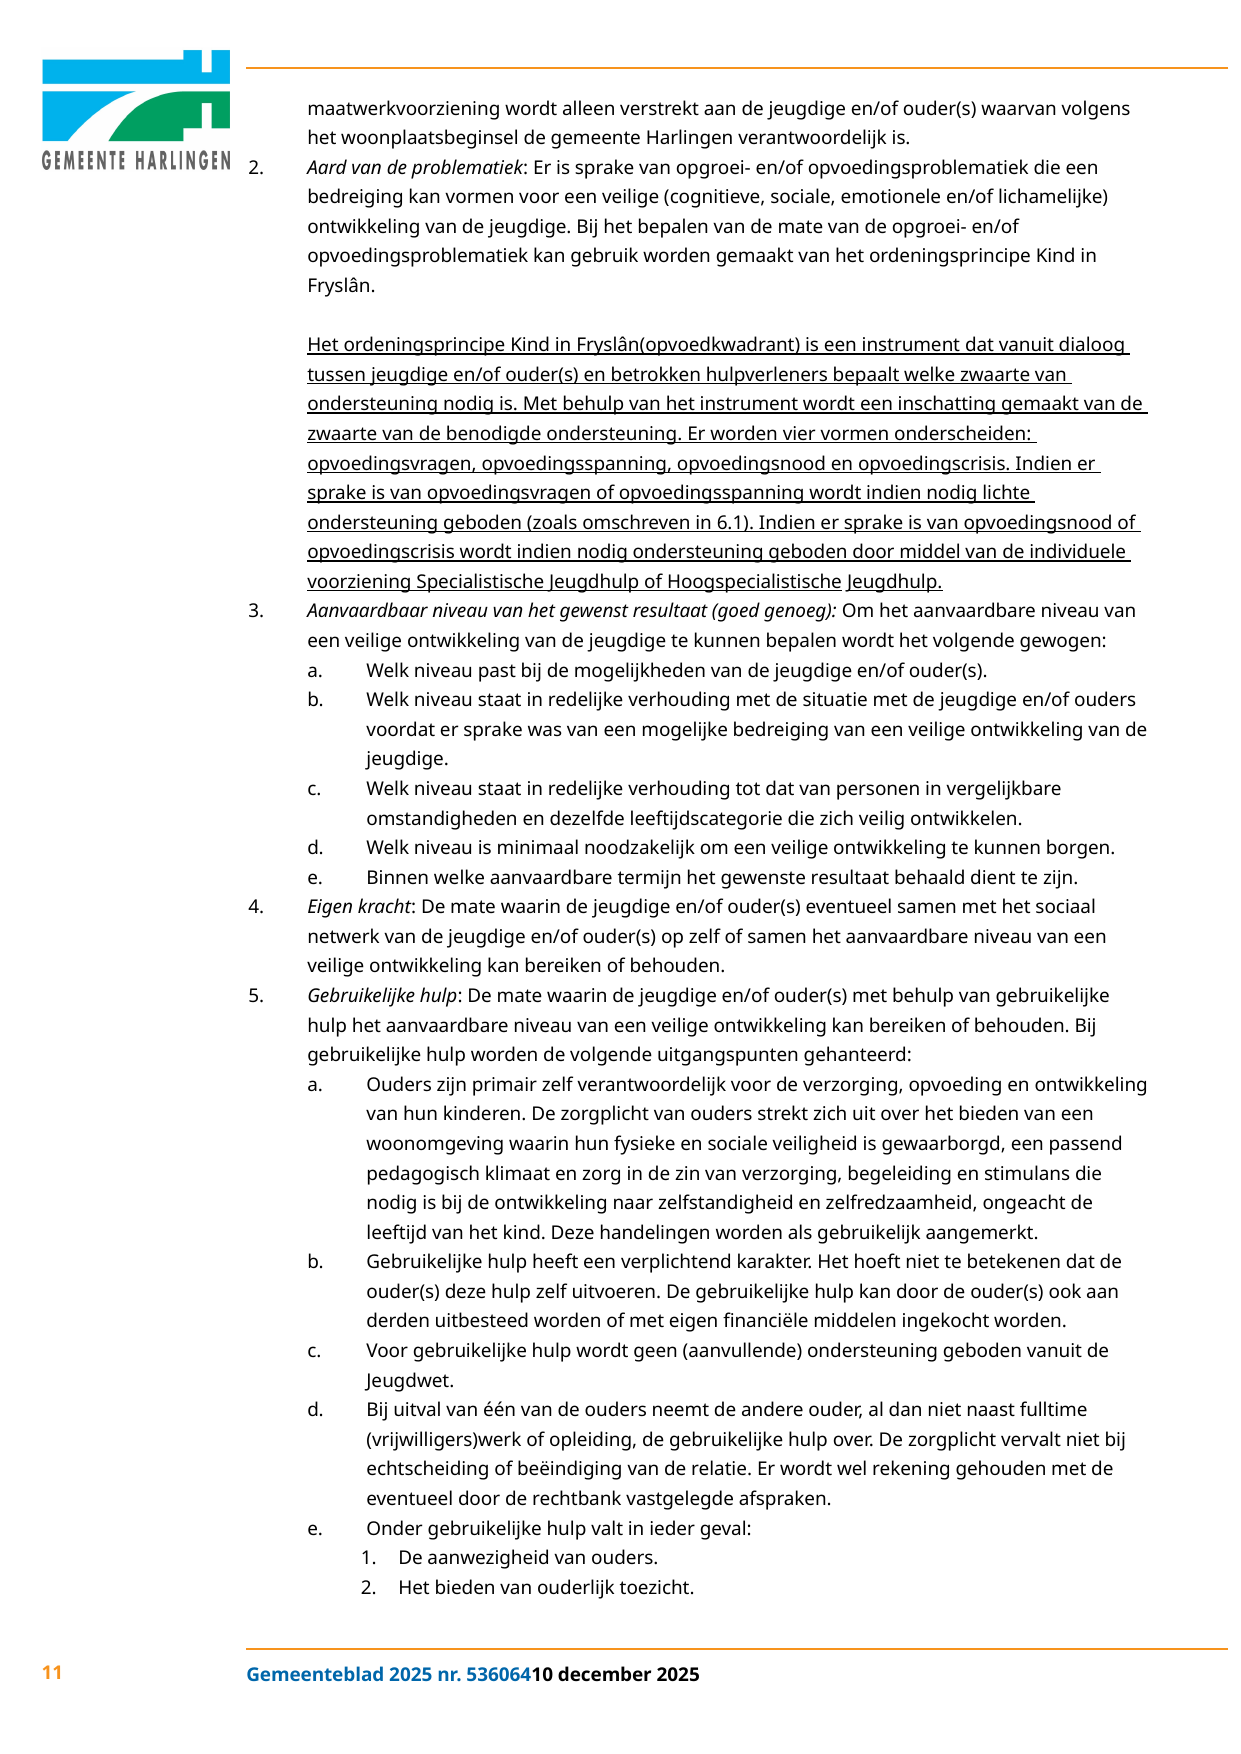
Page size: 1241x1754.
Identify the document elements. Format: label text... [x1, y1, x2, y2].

list Voor gebruikelijke hulp wordt geen (aanvullende) ondersteuning geboden vanuit de Jeugdwet. [307, 1337, 1152, 1393]
list Binnen welke aanvaardbare termijn het gewenste resultaat behaald dient te zijn. [307, 864, 1152, 890]
list Welk niveau staat in redelijke verhouding met de situatie met de jeugdige en/of ouders voordat er sprake was van een mogelijke bedreiging van een veilige ontwikkeling van de jeugdige. [307, 686, 1152, 771]
list maatwerkvoorziening wordt alleen verstrekt aan de jeugdige en/of ouder(s) waarvan volgens het woonplaatsbeginsel de gemeente Harlingen verantwoordelijk is. [248, 95, 1152, 150]
list Welk niveau staat in redelijke verhouding tot dat van personen in vergelijkbare omstandigheden en dezelfde leeftijdscategorie die zich veilig ontwikkelen. [307, 775, 1152, 831]
list Gebruikelijke hulp heeft een verplichtend karakter. Het hoeft niet te betekenen dat de ouder(s) deze hulp zelf uitvoeren. De gebruikelijke hulp kan door de ouder(s) ook aan derden uitbesteed worden of met eigen financiële middelen ingekocht worden. [307, 1248, 1152, 1333]
list Welk niveau past bij de mogelijkheden van de jeugdige en/of ouder(s). [307, 657, 1152, 683]
list Aard van de problematiek: Er is sprake van opgroei- en/of opvoedingsproblematiek die een bedreiging kan vormen voor een veilige (cognitieve, sociale, emotionele en/of lichamelijke) ontwikkeling van de jeugdige. Bij het bepalen van de mate van de opgroei- en/of opvoedingsproblematiek kan gebruik worden gemaakt van het ordeningsprincipe Kind in Fryslân. [248, 154, 1152, 298]
list Aanvaardbaar niveau van het gewenst resultaat (goed genoeg): Om het aanvaardbare niveau van een veilige ontwikkeling van de jeugdige te kunnen bepalen wordt het volgende gewogen: [248, 598, 1152, 653]
list Het ordeningsprincipe Kind in Fryslân(opvoedkwadrant) is een instrument dat vanuit dialoog tussen jeugdige en/of ouder(s) en betrokken hulpverleners bepaalt welke zwaarte van ondersteuning nodig is. Met behulp van het instrument wordt een inschatting gemaakt van de zwaarte van de benodigde ondersteuning. Er worden vier vormen onderscheiden: opvoedingsvragen, opvoedingsspanning, opvoedingsnood en opvoedingscrisis. Indien er sprake is van opvoedingsvragen of opvoedingsspanning wordt indien nodig lichte ondersteuning geboden (zoals omschreven in 6.1). Indien er sprake is van opvoedingsnood of opvoedingscrisis wordt indien nodig ondersteuning geboden door middel van de individuele voorziening Specialistische Jeugdhulp of Hoogspecialistische Jeugdhulp. [248, 331, 1152, 594]
list Onder gebruikelijke hulp valt in ieder geval: [307, 1515, 1152, 1541]
list Ouders zijn primair zelf verantwoordelijk voor de verzorging, opvoeding en ontwikkeling van hun kinderen. De zorgplicht van ouders strekt zich uit over het bieden van een woonomgeving waarin hun fysieke en sociale veiligheid is gewaarborgd, een passend pedagogisch klimaat en zorg in de zin van verzorging, begeleiding en stimulans die nodig is bij de ontwikkeling naar zelfstandigheid en zelfredzaamheid, ongeacht de leeftijd van het kind. Deze handelingen worden als gebruikelijk aangemerkt. [307, 1071, 1152, 1245]
list Gebruikelijke hulp: De mate waarin de jeugdige en/of ouder(s) met behulp van gebruikelijke hulp het aanvaardbare niveau van een veilige ontwikkeling kan bereiken of behouden. Bij gebruikelijke hulp worden de volgende uitgangspunten gehanteerd: [248, 982, 1152, 1067]
list Het bieden van ouderlijk toezicht. [361, 1574, 1152, 1600]
list De aanwezigheid van ouders. [361, 1544, 1152, 1570]
list Bij uitval van één van de ouders neemt de andere ouder, al dan niet naast fulltime (vrijwilligers)werk of opleiding, de gebruikelijke hulp over. De zorgplicht vervalt niet bij echtscheiding of beëindiging van de relatie. Er wordt wel rekening gehouden met de eventueel door de rechtbank vastgelegde afspraken. [307, 1396, 1152, 1511]
picture [41, 47, 231, 172]
list Welk niveau is minimaal noodzakelijk om een veilige ontwikkeling te kunnen borgen. [307, 834, 1152, 860]
list Eigen kracht: De mate waarin de jeugdige en/of ouder(s) eventueel samen met het sociaal netwerk van de jeugdige en/of ouder(s) op zelf of samen het aanvaardbare niveau van een veilige ontwikkeling kan bereiken of behouden. [248, 893, 1152, 978]
